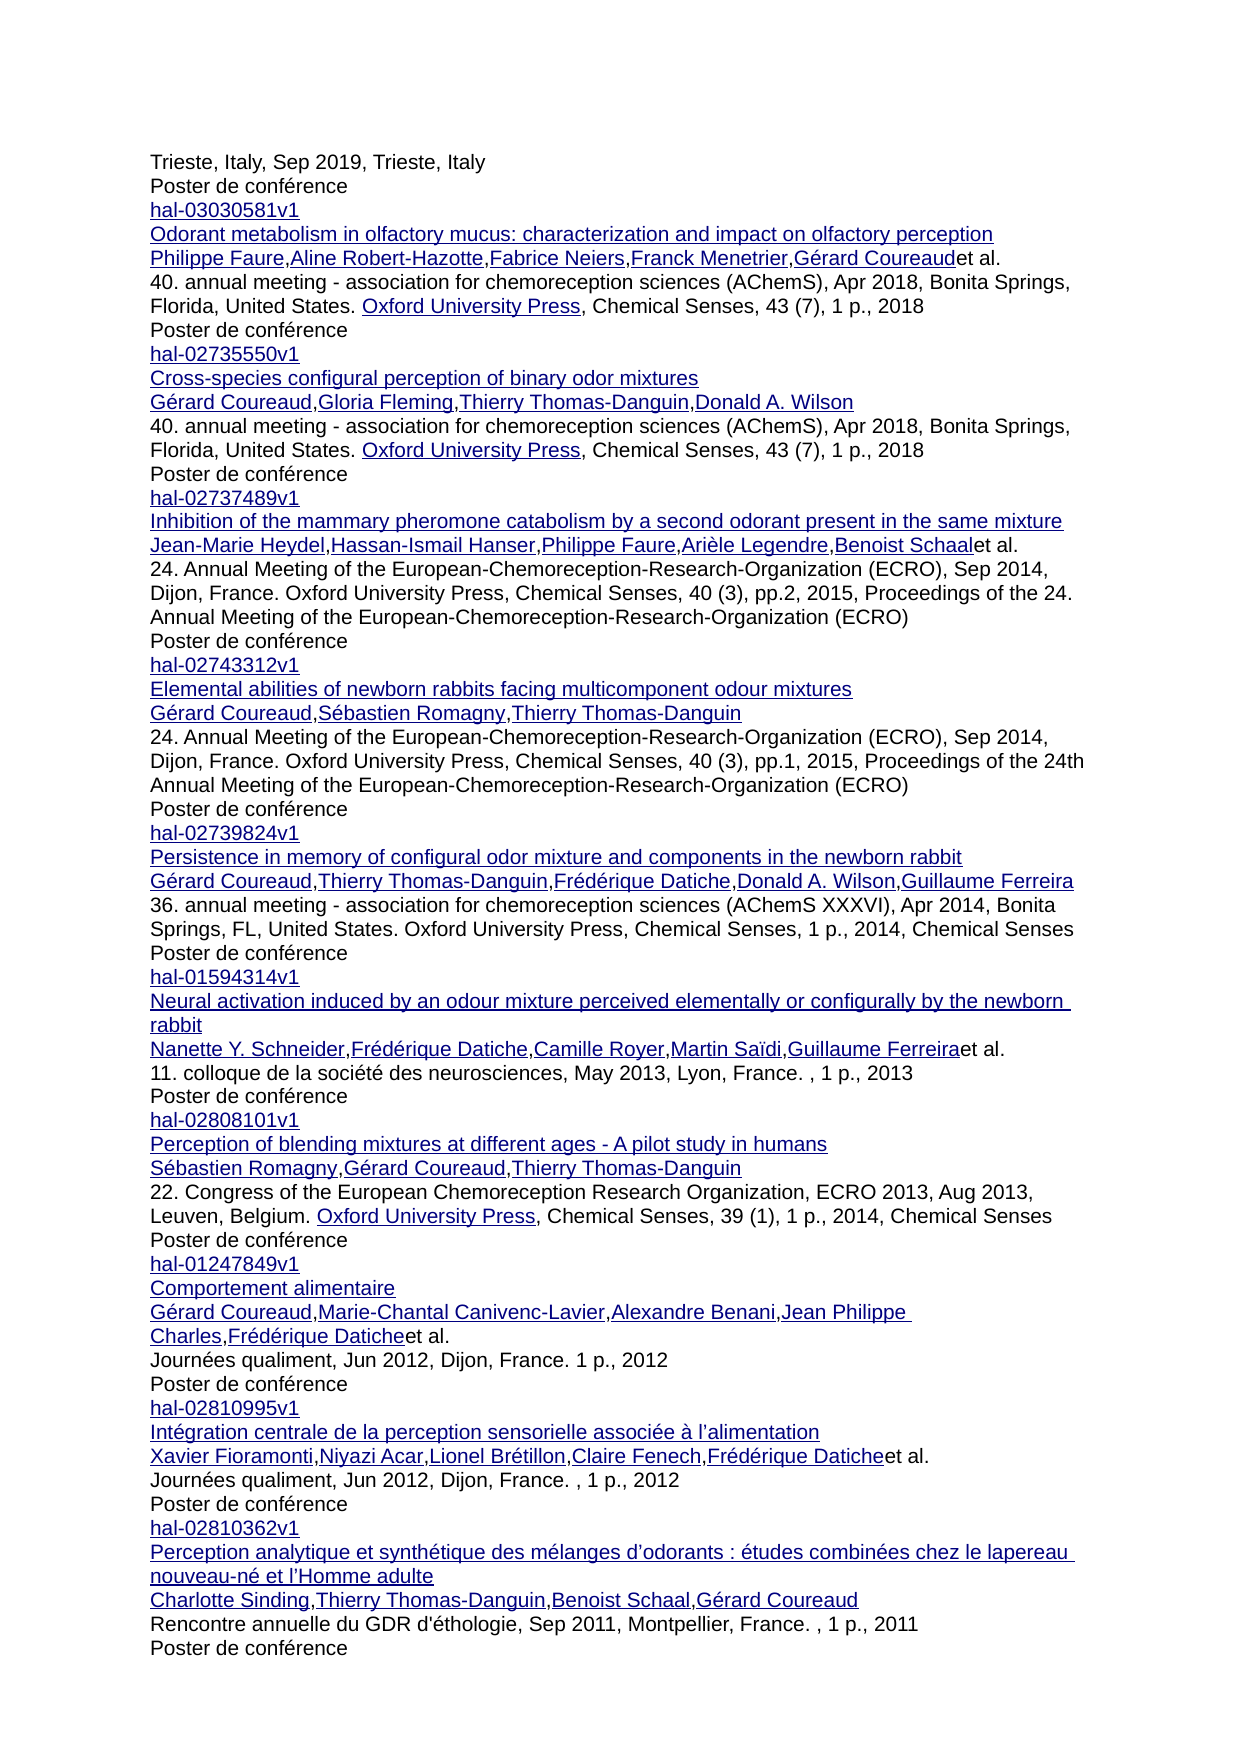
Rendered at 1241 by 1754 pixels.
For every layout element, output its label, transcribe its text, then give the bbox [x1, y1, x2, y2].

table_cell Cross-species configural perception of binary odor mixtures Gérard Coureaud,Gloria Fleming,Thierry Thomas-Danguin,Donald A. Wilson 40. annual meeting - association for chemoreception sciences (AChemS), Apr 2018, Bonita Springs, Florida, United States. Oxford University Press, Chemical Senses, 43 (7), 1 p., 2018 Poster de conférence hal-02737489v1 [150, 366, 1090, 509]
table_cell Neural activation induced by an odour mixture perceived elementally or configurally by the newborn rabbit Nanette Y. Schneider,Frédérique Datiche,Camille Royer,Martin Saïdi,Guillaume Ferreiraet al. 11. colloque de la société des neurosciences, May 2013, Lyon, France. , 1 p., 2013 Poster de conférence hal-02808101v1 [150, 989, 1090, 1132]
table_cell Persistence in memory of configural odor mixture and components in the newborn rabbit Gérard Coureaud,Thierry Thomas-Danguin,Frédérique Datiche,Donald A. Wilson,Guillaume Ferreira 36. annual meeting - association for chemoreception sciences (AChemS XXXVI), Apr 2014, Bonita Springs, FL, United States. Oxford University Press, Chemical Senses, 1 p., 2014, Chemical Senses Poster de conférence hal-01594314v1 [150, 845, 1090, 988]
table_cell Cortical processing of configurally perceived odor mixtures G. Coureaud,Donald A. Wilson XXIXth Annual Congress of the European Chemoreception Research Organization, 11-14 September, Trieste, Italy, Sep 2019, Trieste, Italy Poster de conférence hal-03030581v1 [150, 150, 1090, 222]
table_cell Inhibition of the mammary pheromone catabolism by a second odorant present in the same mixture Jean-Marie Heydel,Hassan-Ismail Hanser,Philippe Faure,Arièle Legendre,Benoist Schaalet al. 24. Annual Meeting of the European-Chemoreception-Research-Organization (ECRO), Sep 2014, Dijon, France. Oxford University Press, Chemical Senses, 40 (3), pp.2, 2015, Proceedings of the 24. Annual Meeting of the European-Chemoreception-Research-Organization (ECRO) Poster de conférence hal-02743312v1 [150, 509, 1090, 677]
table_cell Perception analytique et synthétique des mélanges d’odorants : études combinées chez le lapereau nouveau-né et l’Homme adulte Charlotte Sinding,Thierry Thomas-Danguin,Benoist Schaal,Gérard Coureaud Rencontre annuelle du GDR d'éthologie, Sep 2011, Montpellier, France. , 1 p., 2011 Poster de conférence [150, 1540, 1090, 1659]
table_cell Comportement alimentaire Gérard Coureaud,Marie-Chantal Canivenc-Lavier,Alexandre Benani,Jean Philippe Charles,Frédérique Daticheet al. Journées qualiment, Jun 2012, Dijon, France. 1 p., 2012 Poster de conférence hal-02810995v1 [150, 1276, 1090, 1420]
table_cell Intégration centrale de la perception sensorielle associée à l’alimentation Xavier Fioramonti,Niyazi Acar,Lionel Brétillon,Claire Fenech,Frédérique Daticheet al. Journées qualiment, Jun 2012, Dijon, France. , 1 p., 2012 Poster de conférence hal-02810362v1 [150, 1420, 1090, 1539]
table_cell Perception of blending mixtures at different ages - A pilot study in humans Sébastien Romagny,Gérard Coureaud,Thierry Thomas-Danguin 22. Congress of the European Chemoreception Research Organization, ECRO 2013, Aug 2013, Leuven, Belgium. Oxford University Press, Chemical Senses, 39 (1), 1 p., 2014, Chemical Senses Poster de conférence hal-01247849v1 [150, 1132, 1090, 1276]
table_cell Odorant metabolism in olfactory mucus: characterization and impact on olfactory perception Philippe Faure,Aline Robert-Hazotte,Fabrice Neiers,Franck Menetrier,Gérard Coureaudet al. 40. annual meeting - association for chemoreception sciences (AChemS), Apr 2018, Bonita Springs, Florida, United States. Oxford University Press, Chemical Senses, 43 (7), 1 p., 2018 Poster de conférence hal-02735550v1 [150, 222, 1090, 366]
table_cell Elemental abilities of newborn rabbits facing multicomponent odour mixtures Gérard Coureaud,Sébastien Romagny,Thierry Thomas-Danguin 24. Annual Meeting of the European-Chemoreception-Research-Organization (ECRO), Sep 2014, Dijon, France. Oxford University Press, Chemical Senses, 40 (3), pp.1, 2015, Proceedings of the 24th Annual Meeting of the European-Chemoreception-Research-Organization (ECRO) Poster de conférence hal-02739824v1 [150, 677, 1090, 845]
